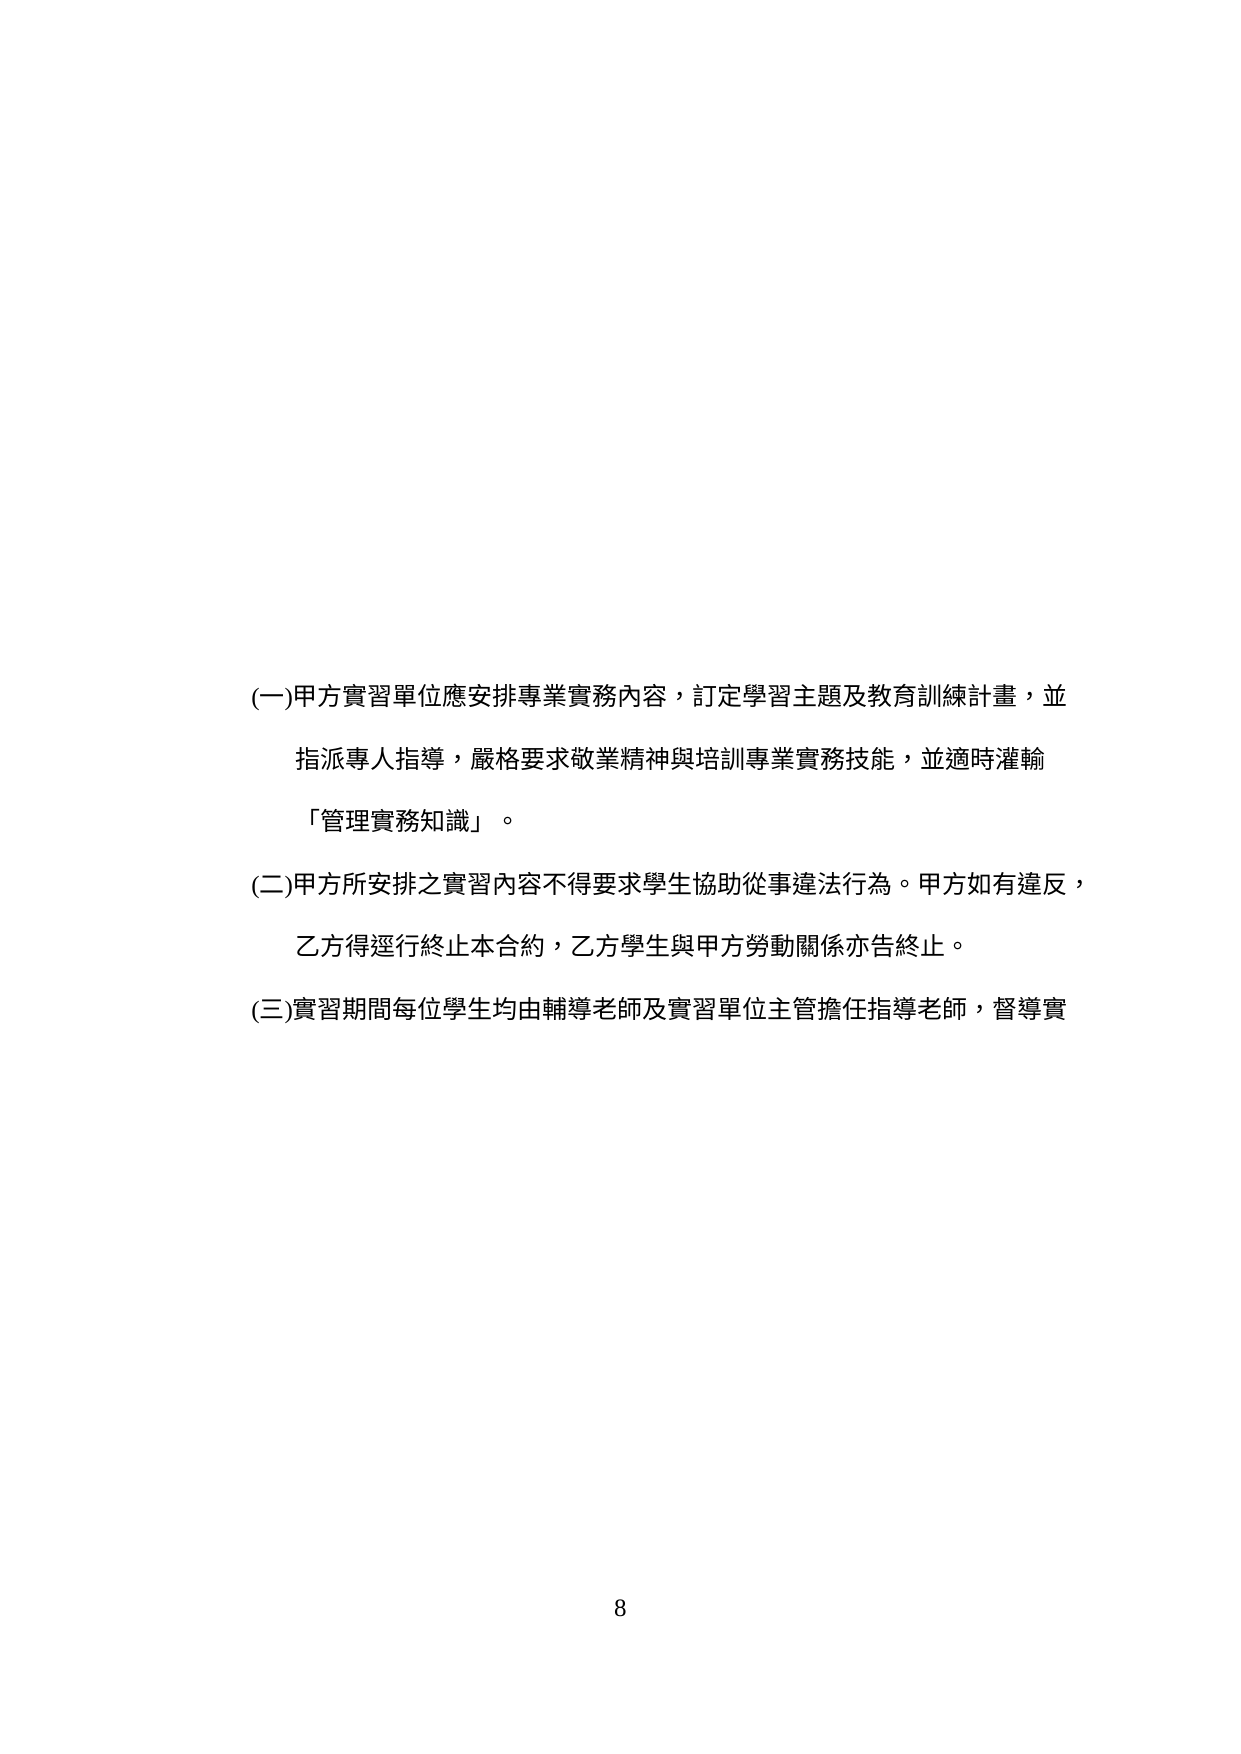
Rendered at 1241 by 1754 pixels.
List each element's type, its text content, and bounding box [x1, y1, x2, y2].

text (三)實習期間每位學生均由輔導老師及實習單位主管擔任指導老師，督導實 [251, 966, 1092, 1028]
text (一)甲方實習單位應安排專業實務內容，訂定學習主題及教育訓練計畫，並指派專人指導，嚴格要求敬業精神與培訓專業實務技能，並適時灌輸「管理實務知識」。 [251, 653, 1092, 841]
text (二)甲方所安排之實習內容不得要求學生協助從事違法行為。甲方如有違反，乙方得逕行終止本合約，乙方學生與甲方勞動關係亦告終止。 [251, 841, 1092, 966]
